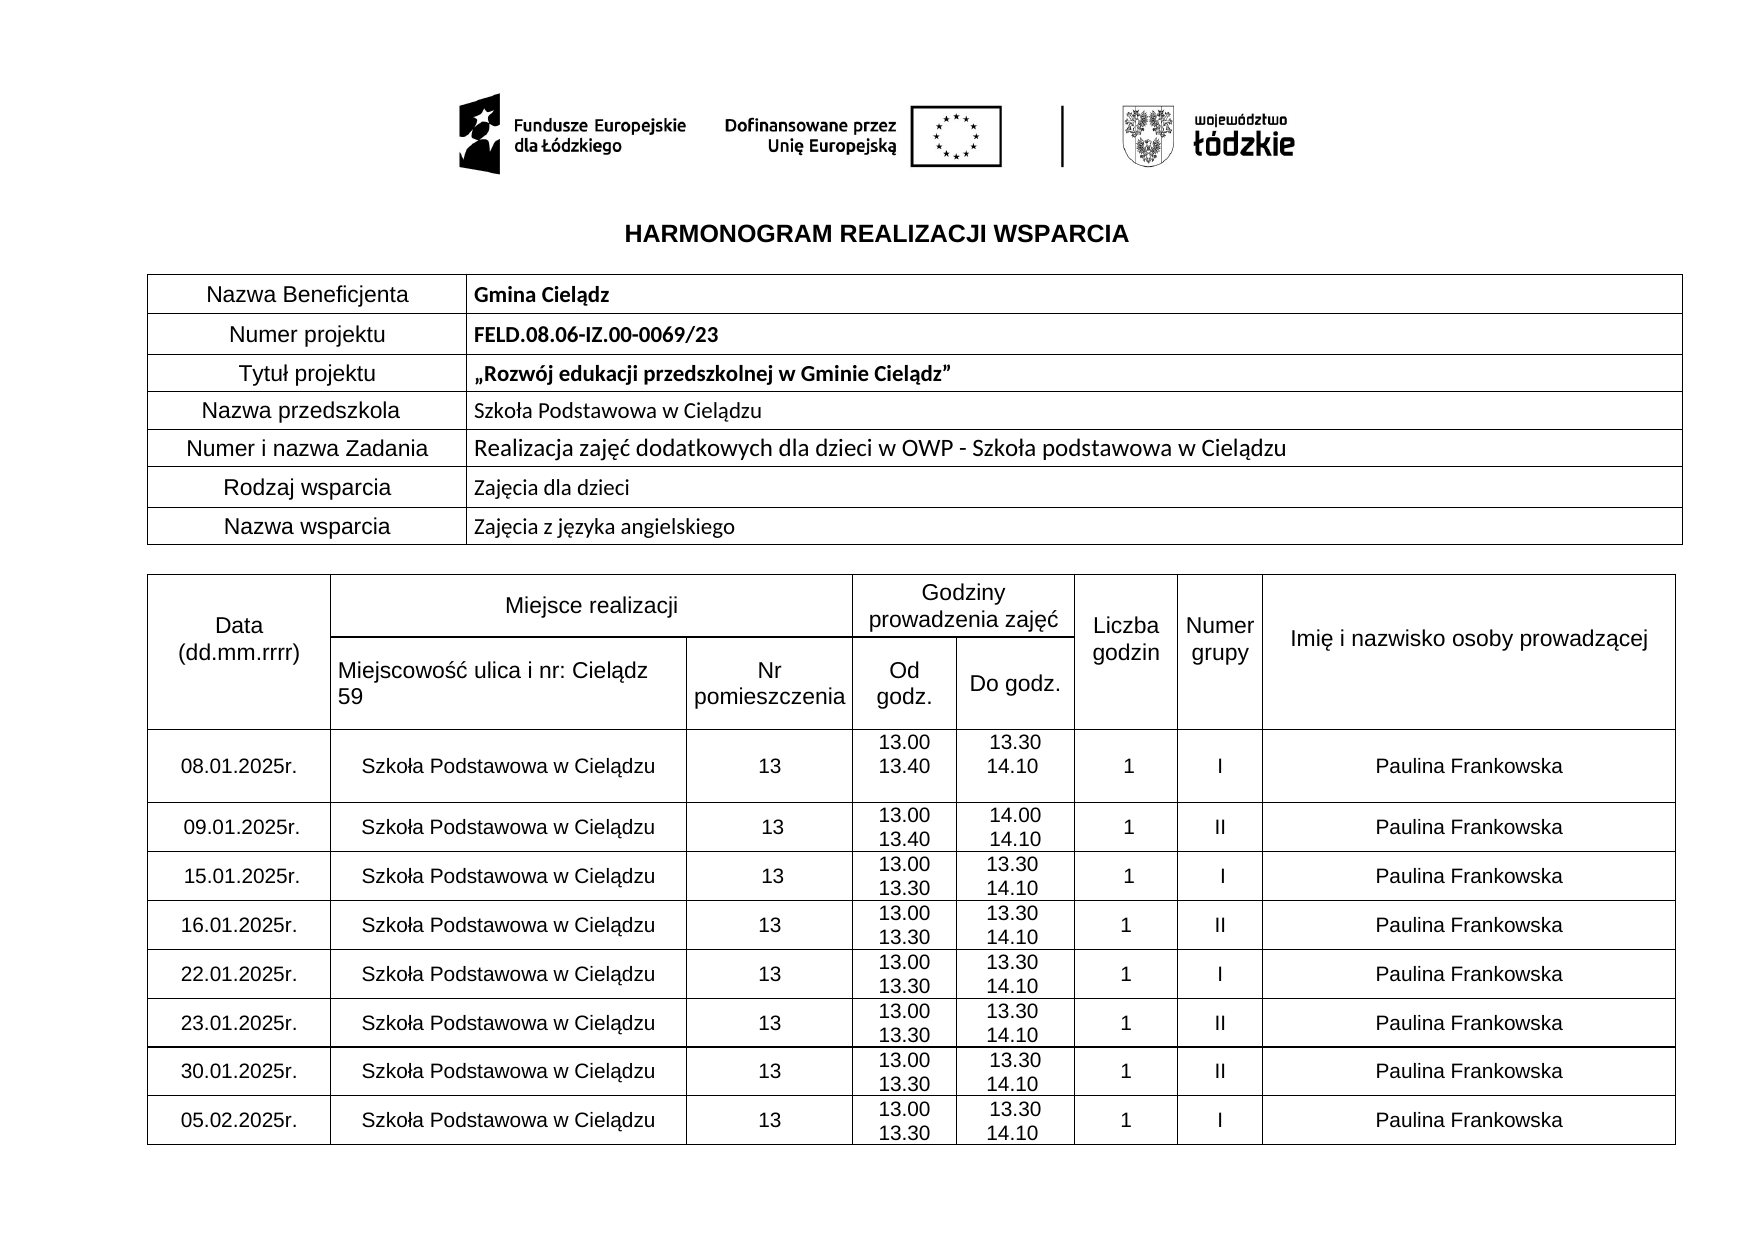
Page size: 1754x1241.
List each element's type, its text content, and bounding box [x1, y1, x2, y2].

table_cell 13 [687, 1048, 852, 1095]
table_cell 09.01.2025r. [148, 803, 330, 851]
table_cell 13 [687, 950, 852, 997]
table_cell Od godz. [853, 638, 956, 729]
table_cell 1 [1075, 999, 1177, 1046]
table_cell FELD.08.06-IZ.00-0069/23 [467, 314, 1682, 353]
table_header Liczba godzin [1075, 575, 1177, 702]
table_cell Paulina Frankowska [1263, 803, 1675, 851]
table_cell I [1178, 730, 1262, 802]
table_header Numer grupy [1178, 575, 1262, 702]
table_cell 13.00 13.30 [853, 1096, 956, 1144]
table_cell Realizacja zajęć dodatkowych dla dzieci w OWP - Szkoła podstawowa w Cielądzu [467, 430, 1682, 466]
table_cell II [1178, 803, 1262, 851]
table_cell „Rozwój edukacji przedszkolnej w Gminie Cielądz” [467, 355, 1682, 391]
table_cell Szkoła Podstawowa w Cielądzu [331, 999, 686, 1046]
table_cell Nazwa przedszkola [148, 392, 466, 428]
table_cell Numer i nazwa Zadania [148, 430, 466, 466]
table_header Miejsce realizacji [331, 575, 852, 636]
table_cell Paulina Frankowska [1263, 901, 1675, 948]
table_cell [1075, 702, 1177, 729]
table_header Imię i nazwisko osoby prowadzącej [1263, 575, 1675, 702]
table_cell 13 [687, 1096, 852, 1144]
table_cell 16.01.2025r. [148, 901, 330, 948]
table_cell Numer projektu [148, 314, 466, 353]
table_cell I [1178, 1096, 1262, 1144]
table_cell 13.30 14.10 [957, 1096, 1074, 1144]
table_cell Zajęcia z języka angielskiego [467, 508, 1682, 544]
table_cell Paulina Frankowska [1263, 1096, 1675, 1144]
table_cell 1 [1075, 901, 1177, 948]
table_cell 13 [687, 852, 852, 899]
table_cell 30.01.2025r. [148, 1048, 330, 1095]
table_cell II [1178, 1048, 1262, 1095]
table_cell Tytuł projektu [148, 355, 466, 391]
table_cell Nazwa wsparcia [148, 508, 466, 544]
table_cell I [1178, 852, 1262, 899]
table_cell Szkoła Podstawowa w Cielądzu [331, 803, 686, 851]
table_cell Paulina Frankowska [1263, 1048, 1675, 1095]
table_cell [148, 702, 330, 729]
table_cell II [1178, 999, 1262, 1046]
table_cell 13.00 13.30 [853, 999, 956, 1046]
table_cell Paulina Frankowska [1263, 730, 1675, 802]
subtitle HARMONOGRAM REALIZACJI WSPARCIA [148, 219, 1606, 247]
table_cell 22.01.2025r. [148, 950, 330, 997]
table_cell 13 [687, 730, 852, 802]
table_cell 08.01.2025r. [148, 730, 330, 802]
table_cell 13 [687, 999, 852, 1046]
table_cell Szkoła Podstawowa w Cielądzu [331, 1096, 686, 1144]
table_cell 13.30 14.10 [957, 852, 1074, 899]
table_cell Szkoła Podstawowa w Cielądzu [331, 730, 686, 802]
table_cell Szkoła Podstawowa w Cielądzu [331, 950, 686, 997]
table_cell 1 [1075, 803, 1177, 851]
table_cell 1 [1075, 1048, 1177, 1095]
table_cell 13.30 14.10 [957, 730, 1074, 802]
table_cell Szkoła Podstawowa w Cielądzu [467, 392, 1682, 428]
table_cell I [1178, 950, 1262, 997]
table_cell Zajęcia dla dzieci [467, 467, 1682, 507]
table_cell 13.30 14.10 [957, 1048, 1074, 1095]
table_cell Nr pomieszczenia [687, 638, 852, 729]
table_header Gmina Cielądz [467, 275, 1682, 313]
table_cell 1 [1075, 852, 1177, 899]
table_cell 13.00 13.40 [853, 803, 956, 851]
table_cell 13.30 14.10 [957, 950, 1074, 997]
table_cell 1 [1075, 1096, 1177, 1144]
table_cell Paulina Frankowska [1263, 950, 1675, 997]
table_cell II [1178, 901, 1262, 948]
table_header Data (dd.mm.rrrr) [148, 575, 330, 702]
table_cell 1 [1075, 950, 1177, 997]
table_cell 14.00 14.10 [957, 803, 1074, 851]
table_cell 13 [687, 803, 852, 851]
table_header Godziny prowadzenia zajęć [853, 575, 1074, 636]
table_cell 13.30 14.10 [957, 999, 1074, 1046]
table_cell Miejscowość ulica i nr: Cielądz 59 [331, 638, 686, 729]
table_cell 13.00 13.30 [853, 901, 956, 948]
table_cell 23.01.2025r. [148, 999, 330, 1046]
table_cell 13.00 13.30 [853, 852, 956, 899]
table_cell 1 [1075, 730, 1177, 802]
table_header Nazwa Beneficjenta [148, 275, 466, 313]
table_cell [1263, 702, 1675, 729]
table_cell Szkoła Podstawowa w Cielądzu [331, 901, 686, 948]
table_cell 13 [687, 901, 852, 948]
table_cell Do godz. [957, 638, 1074, 729]
table_cell Rodzaj wsparcia [148, 467, 466, 507]
table_cell [1178, 702, 1262, 729]
table_cell Szkoła Podstawowa w Cielądzu [331, 852, 686, 899]
table_cell 05.02.2025r. [148, 1096, 330, 1144]
table_cell 13.30 14.10 [957, 901, 1074, 948]
table_cell 13.00 13.40 [853, 730, 956, 802]
table_cell Paulina Frankowska [1263, 852, 1675, 899]
table_cell 13.00 13.30 [853, 950, 956, 997]
table_cell 13.00 13.30 [853, 1048, 956, 1095]
table_cell 15.01.2025r. [148, 852, 330, 899]
table_cell Paulina Frankowska [1263, 999, 1675, 1046]
table_cell Szkoła Podstawowa w Cielądzu [331, 1048, 686, 1095]
